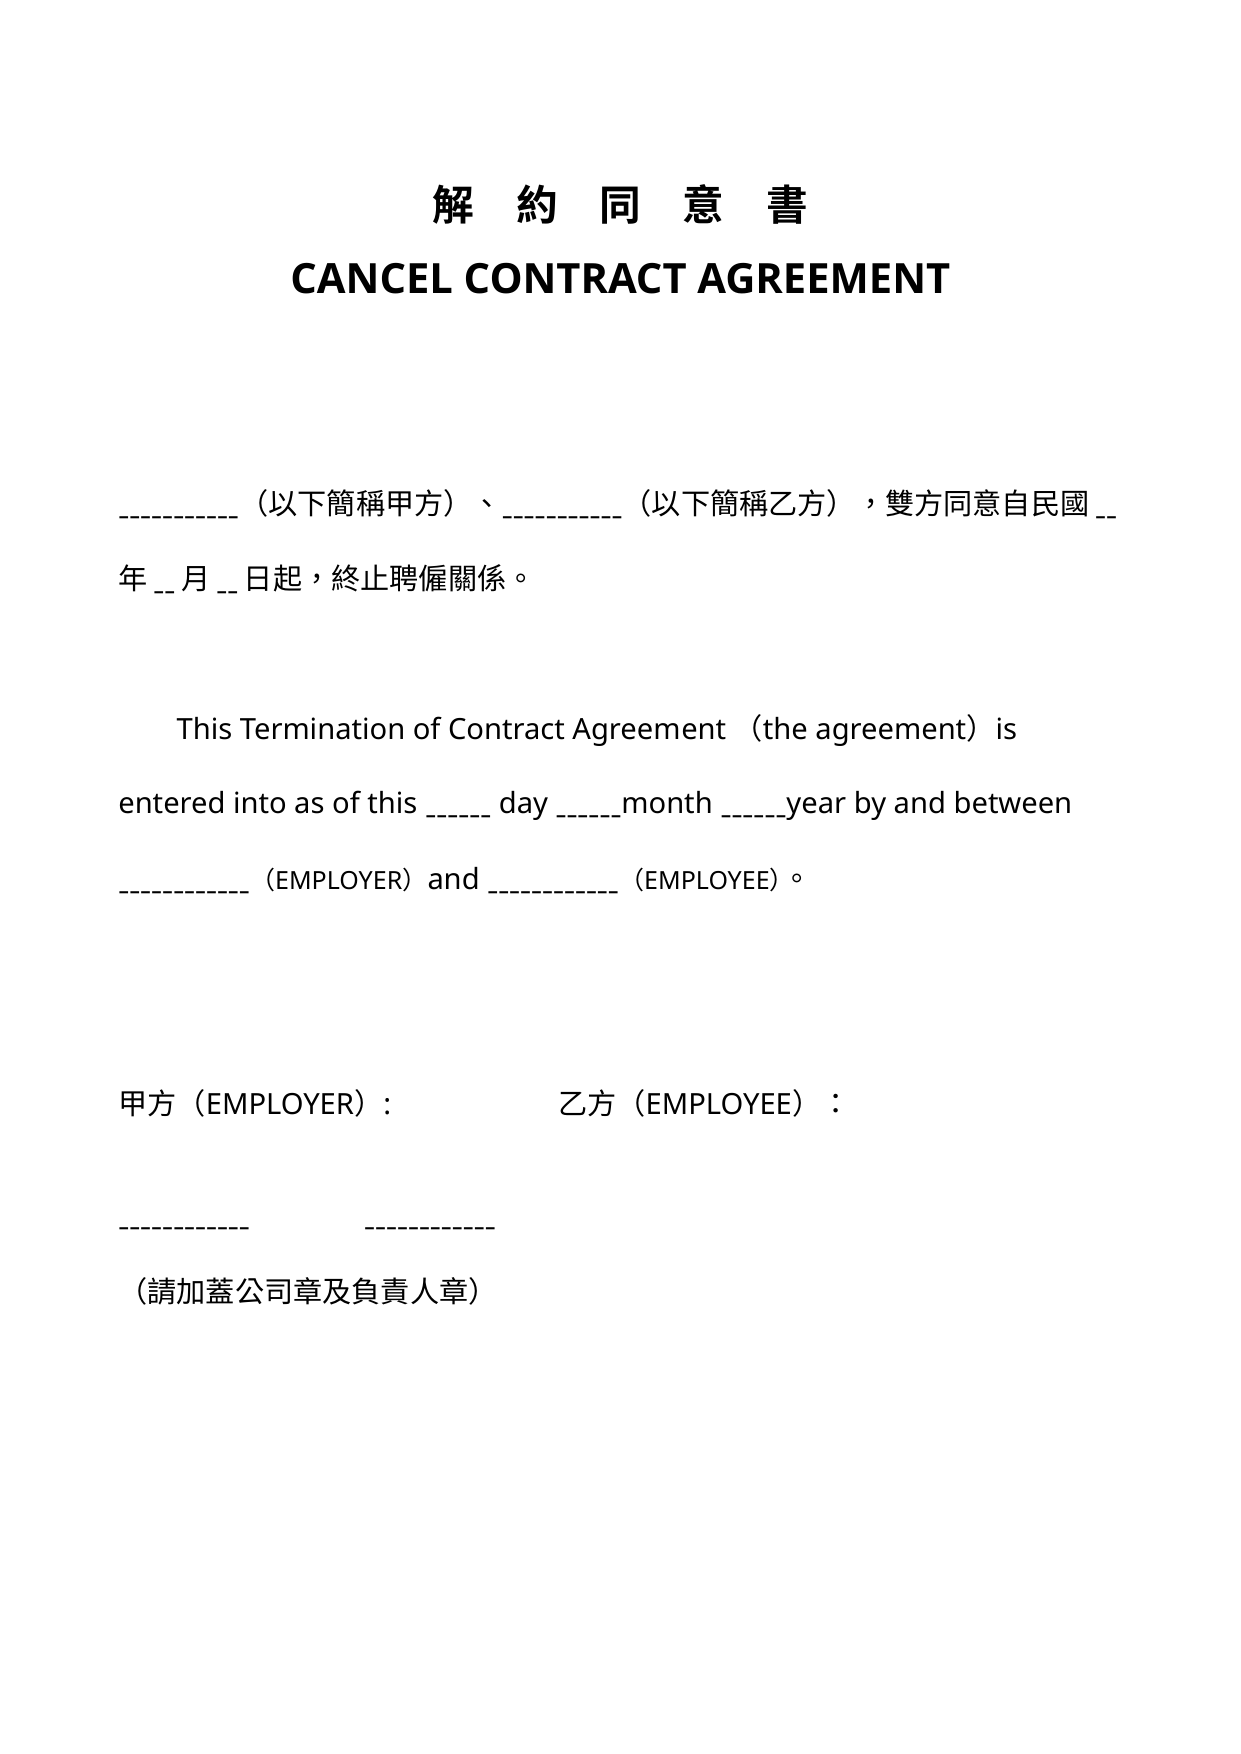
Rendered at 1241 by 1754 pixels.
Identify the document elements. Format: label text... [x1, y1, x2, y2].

text 甲方（EMPLOYER）: 乙方（EMPLOYEE）： [118, 1064, 1122, 1139]
text ˍˍˍˍˍˍˍˍˍˍˍˍ ˍˍˍˍˍˍˍˍˍˍˍˍ [118, 1177, 1122, 1252]
text CANCEL CONTRACT AGREEMENT [118, 239, 1122, 314]
text This Termination of Contract Agreement （the agreement）is entered into as of this ˍˍˍˍˍˍ day ˍˍˍˍˍˍmonth ˍˍˍˍˍˍyear by and between ˍˍˍˍˍˍˍˍˍˍˍˍ（EMPLOYER）and ˍˍˍˍˍˍˍˍˍˍˍˍ（EMPLOYEE）。 [118, 689, 1122, 914]
text （請加蓋公司章及負責人章） [118, 1252, 1122, 1327]
text ˍˍˍˍˍˍˍˍˍˍˍ（以下簡稱甲方）、ˍˍˍˍˍˍˍˍˍˍˍ（以下簡稱乙方），雙方同意自民國ˍˍ年ˍˍ月ˍˍ日起，終止聘僱關係。 [118, 464, 1122, 614]
text 解 約 同 意 書 [118, 164, 1122, 239]
